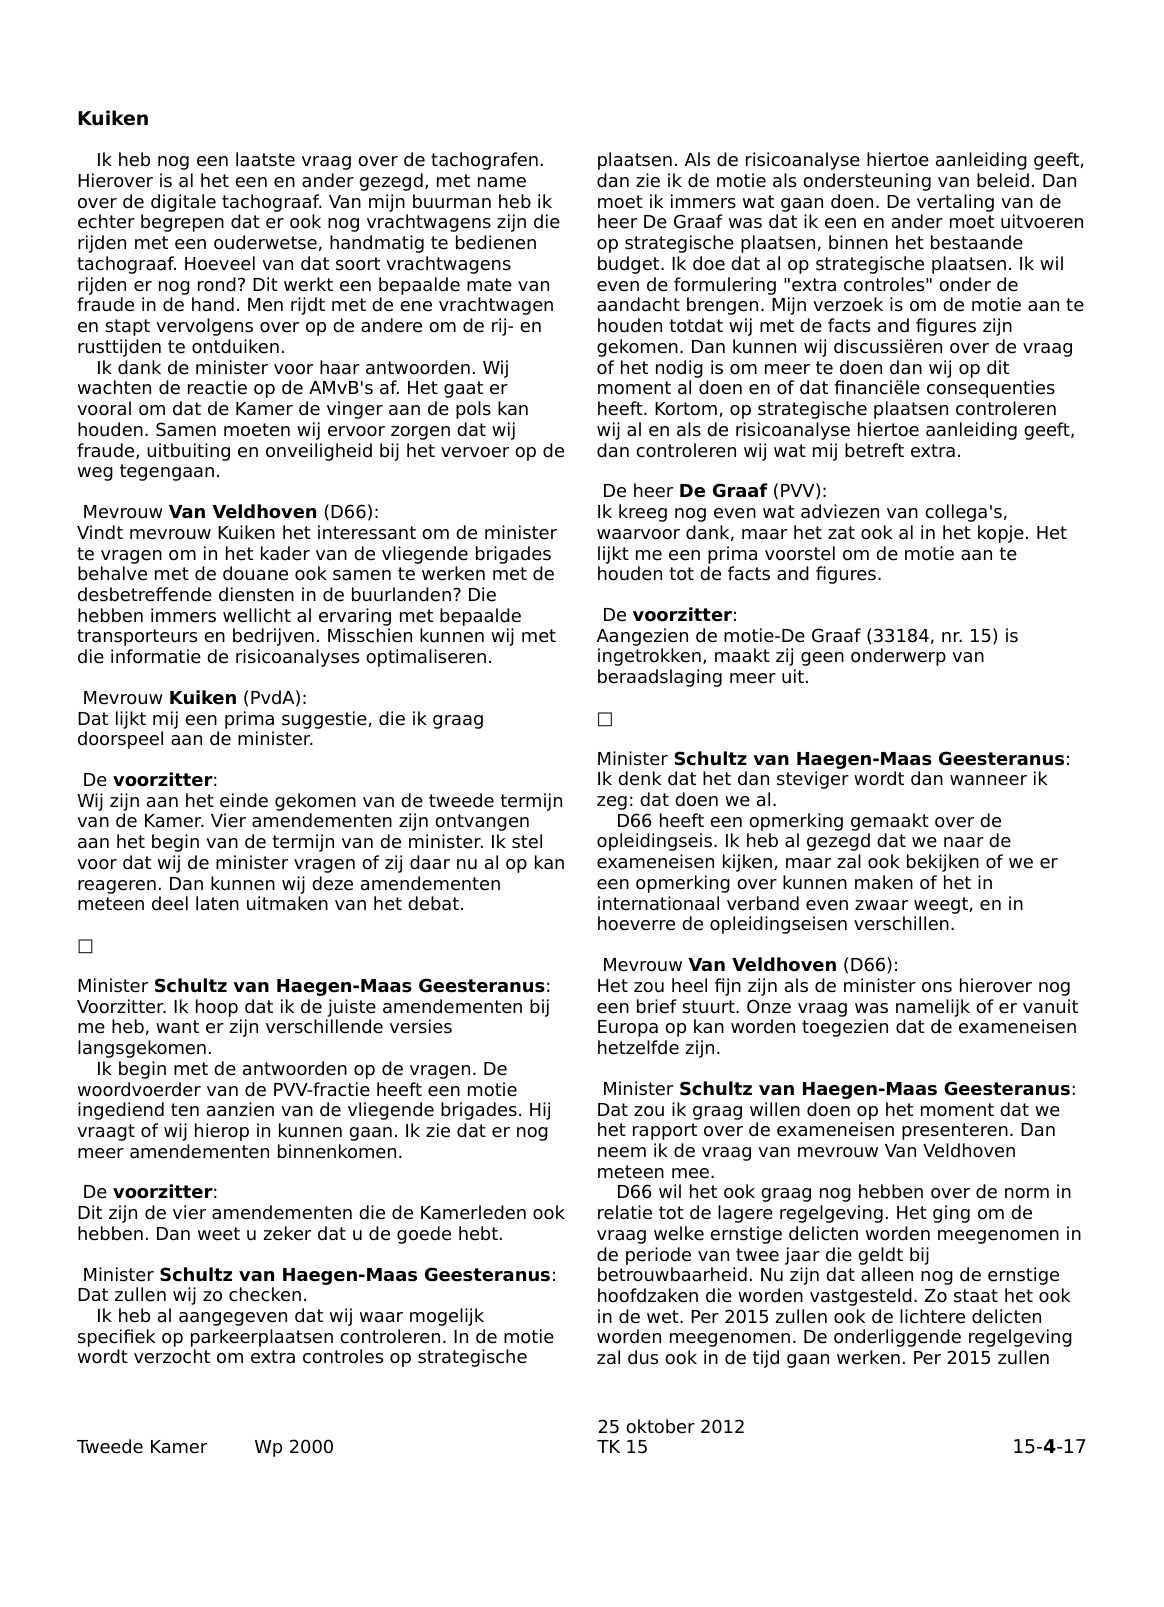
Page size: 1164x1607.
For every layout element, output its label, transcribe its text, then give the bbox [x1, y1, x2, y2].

text Voorzitter. Ik hoop dat ik de juiste amendementen bij me heb, want er zijn verschillende versies langsgekomen. [77, 996, 567, 1059]
text Mevrouw Van Veldhoven (D66): [77, 502, 567, 523]
text Ik dank de minister voor haar antwoorden. Wij wachten de reactie op de AMvB's af. Het gaat er vooral om dat de Kamer de vinger aan de pols kan houden. Samen moeten wij ervoor zorgen dat wij fraude, uitbuiting en onveiligheid bij het vervoer op de weg tegengaan. [77, 357, 567, 482]
text Wij zijn aan het einde gekomen van de tweede termijn van de Kamer. Vier amendementen zijn ontvangen aan het begin van de termijn van de minister. Ik stel voor dat wij de minister vragen of zij daar nu al op kan reageren. Dan kunnen wij deze amendementen meteen deel laten uitmaken van het debat. [77, 791, 567, 915]
text Minister Schultz van Haegen-Maas Geesteranus: [77, 976, 567, 996]
text D66 wil het ook graag nog hebben over de norm in relatie tot de lagere regelgeving. Het ging om de vraag welke ernstige delicten worden meegenomen in de periode van twee jaar die geldt bij betrouwbaarheid. Nu zijn dat alleen nog de ernstige hoofdzaken die worden vastgesteld. Zo staat het ook in de wet. Per 2015 zullen ook de lichtere delicten worden meegenomen. De onderliggende regelgeving zal dus ook in de tijd gaan werken. Per 2015 zullen [596, 1182, 1087, 1369]
text Dit zijn de vier amendementen die de Kamerleden ook hebben. Dan weet u zeker dat u de goede hebt. [77, 1203, 567, 1244]
text Ik denk dat het dan steviger wordt dan wanneer ik zeg: dat doen we al. [596, 769, 1087, 811]
text Dat zullen wij zo checken. [77, 1285, 567, 1306]
text Aangezien de motie-De Graaf (33184, nr. 15) is ingetrokken, maakt zij geen onderwerp van beraadslaging meer uit. [596, 626, 1087, 688]
text De heer De Graaf (PVV): [596, 481, 1087, 502]
text De voorzitter: [77, 1182, 567, 1203]
text Vindt mevrouw Kuiken het interessant om de minister te vragen om in het kader van de vliegende brigades behalve met de douane ook samen te werken met de desbetreffende diensten in de buurlanden? Die hebben immers wellicht al ervaring met bepaalde transporteurs en bedrijven. Misschien kunnen wij met die informatie de risicoanalyses optimaliseren. [77, 523, 567, 668]
text Mevrouw Van Veldhoven (D66): [596, 955, 1087, 976]
text □ [596, 708, 1087, 728]
text Ik heb nog een laatste vraag over de tachografen. Hierover is al het een en ander gezegd, met name over de digitale tachograaf. Van mijn buurman heb ik echter begrepen dat er ook nog vrachtwagens zijn die rijden met een ouderwetse, handmatig te bedienen tachograaf. Hoeveel van dat soort vrachtwagens rijden er nog rond? Dit werkt een bepaalde mate van fraude in de hand. Men rijdt met de ene vrachtwagen en stapt vervolgens over op de andere om de rij- en rusttijden te ontduiken. [77, 150, 567, 357]
text Ik heb al aangegeven dat wij waar mogelijk specifiek op parkeerplaatsen controleren. In de motie wordt verzocht om extra controles op strategische [77, 1306, 567, 1368]
text plaatsen. Als de risicoanalyse hiertoe aanleiding geeft, dan zie ik de motie als ondersteuning van beleid. Dan moet ik immers wat gaan doen. De vertaling van de heer De Graaf was dat ik een en ander moet uitvoeren op strategische plaatsen, binnen het bestaande budget. Ik doe dat al op strategische plaatsen. Ik wil even de formulering "extra controles" onder de aandacht brengen. Mijn verzoek is om de motie aan te houden totdat wij met de facts and figures zijn gekomen. Dan kunnen wij discussiëren over de vraag of het nodig is om meer te doen dan wij op dit moment al doen en of dat financiële consequenties heeft. Kortom, op strategische plaatsen controleren wij al en als de risicoanalyse hiertoe aanleiding geeft, dan controleren wij wat mij betreft extra. [596, 150, 1087, 461]
text Mevrouw Kuiken (PvdA): [77, 688, 567, 708]
text Dat lijkt mij een prima suggestie, die ik graag doorspeel aan de minister. [77, 708, 567, 750]
text □ [77, 935, 567, 956]
text Minister Schultz van Haegen-Maas Geesteranus: [596, 748, 1087, 769]
text Minister Schultz van Haegen-Maas Geesteranus: [77, 1264, 567, 1285]
text De voorzitter: [596, 605, 1087, 626]
text De voorzitter: [77, 770, 567, 791]
text Dat zou ik graag willen doen op het moment dat we het rapport over de exameneisen presenteren. Dan neem ik de vraag van mevrouw Van Veldhoven meteen mee. [596, 1099, 1087, 1182]
text Minister Schultz van Haegen-Maas Geesteranus: [596, 1079, 1087, 1099]
text Ik begin met de antwoorden op de vragen. De woordvoerder van de PVV-fractie heeft een motie ingediend ten aanzien van de vliegende brigades. Hij vraagt of wij hierop in kunnen gaan. Ik zie dat er nog meer amendementen binnenkomen. [77, 1059, 567, 1162]
text Het zou heel fijn zijn als de minister ons hierover nog een brief stuurt. Onze vraag was namelijk of er vanuit Europa op kan worden toegezien dat de exameneisen hetzelfde zijn. [596, 976, 1087, 1059]
text D66 heeft een opmerking gemaakt over de opleidingseis. Ik heb al gezegd dat we naar de exameneisen kijken, maar zal ook bekijken of we er een opmerking over kunnen maken of het in internationaal verband even zwaar weegt, en in hoeverre de opleidingseisen verschillen. [596, 811, 1087, 935]
text Ik kreeg nog even wat adviezen van collega's, waarvoor dank, maar het zat ook al in het kopje. Het lijkt me een prima voorstel om de motie aan te houden tot de facts and figures. [596, 502, 1087, 585]
